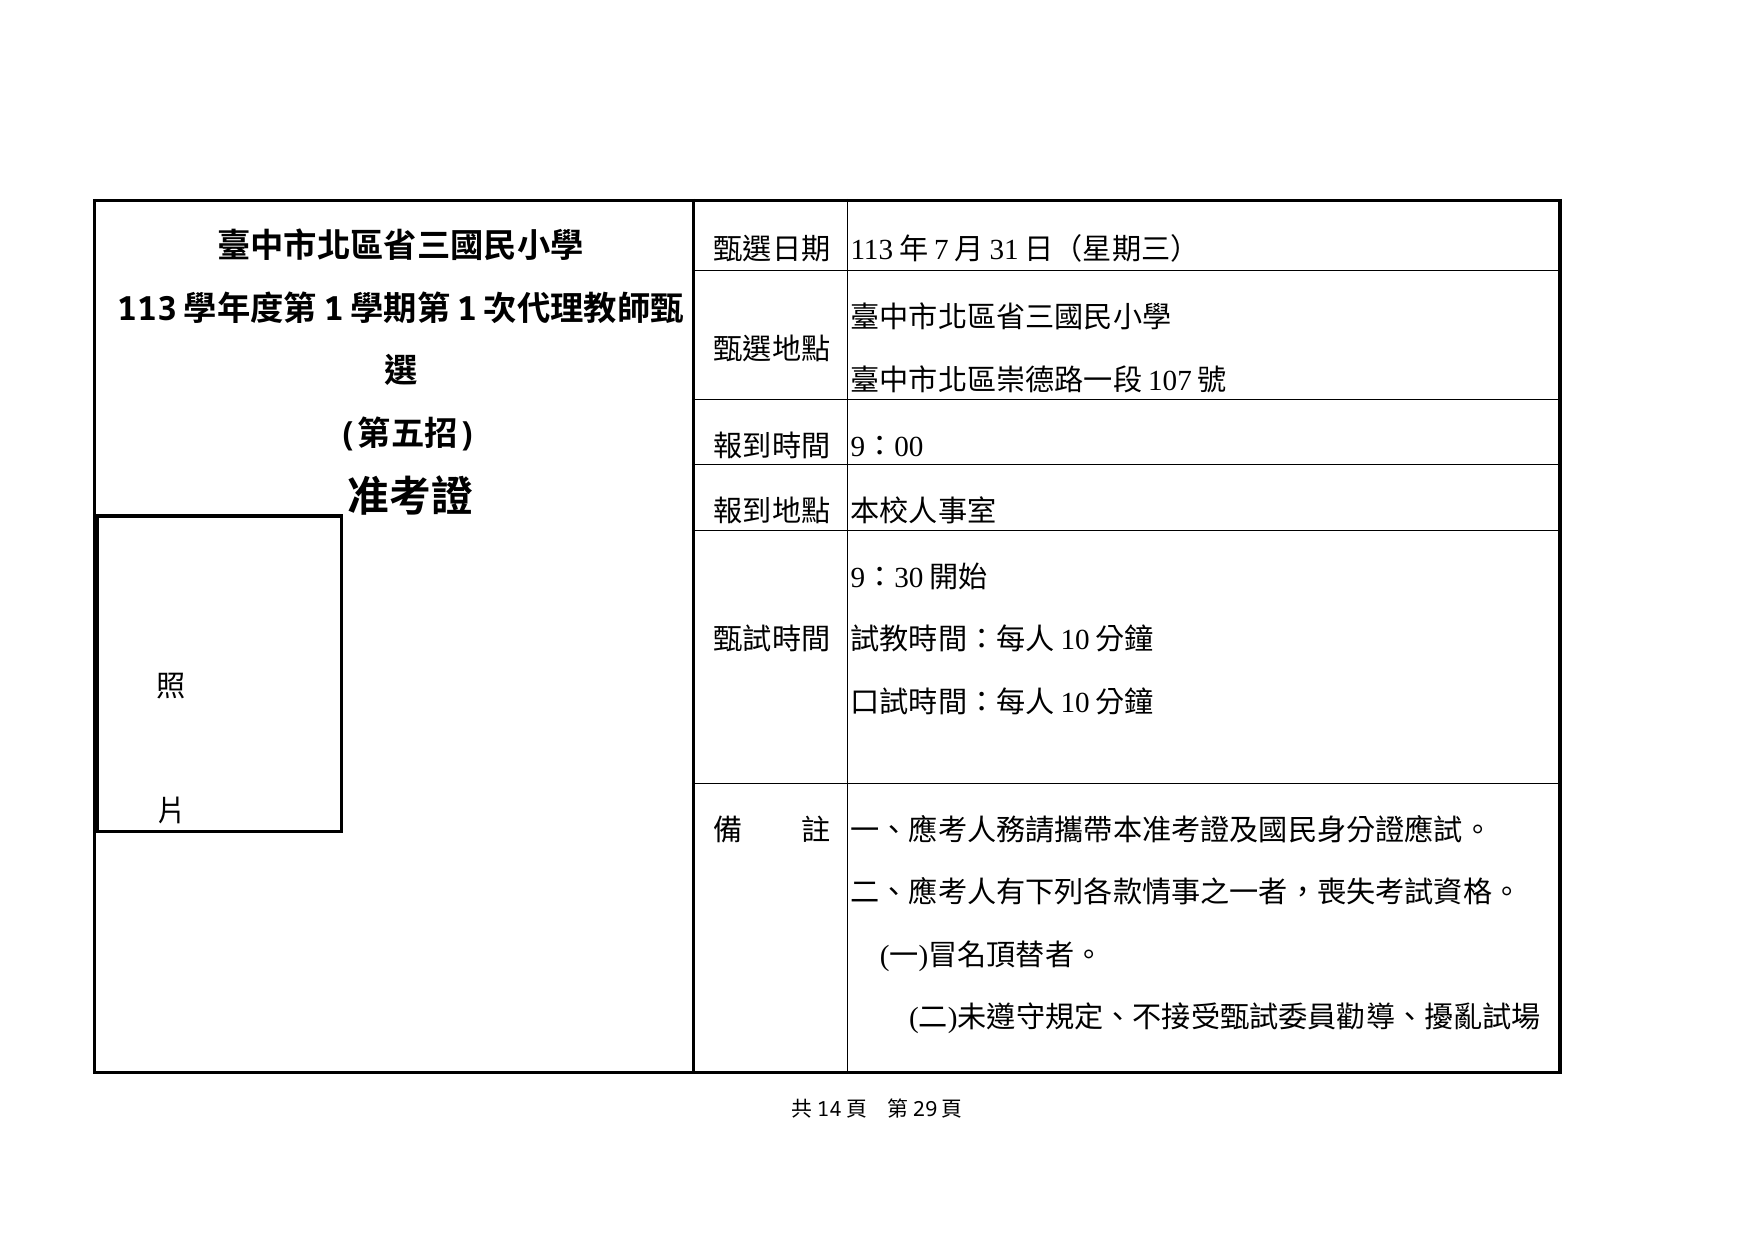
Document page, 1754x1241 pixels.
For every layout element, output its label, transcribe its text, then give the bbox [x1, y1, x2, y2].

table_cell 9：30開始 試教時間：每人10分鐘 口試時間：每人10分鐘 [848, 531, 1558, 783]
table_cell 9：00 [848, 400, 1558, 464]
table_cell 臺中市北區省三國民小學 臺中市北區崇德路一段107號 [848, 271, 1558, 398]
table_cell 本校人事室 [848, 465, 1558, 530]
table_header 甄選日期 [695, 202, 847, 270]
table_cell 甄選地點 [695, 271, 847, 398]
table_header 臺中市北區省三國民小學 113學年度第1學期第1次代理教師甄選 (第五招) 准考證 [96, 202, 692, 1071]
table_cell 甄試時間 [695, 531, 847, 783]
table_cell 備 註 [695, 784, 847, 1071]
table_cell 一、應考人務請攜帶本准考證及國民身分證應試。 二、應考人有下列各款情事之一者，喪失考試資格。 (一)冒名頂替者。 (二)未遵守規定、不接受甄試委員勸導、擾亂試場 [848, 784, 1558, 1071]
table_header 113年7月31日（星期三） [848, 202, 1558, 270]
table_cell 報到地點 [695, 465, 847, 530]
table_header 照 片 [99, 518, 340, 830]
table_cell 報到時間 [695, 400, 847, 464]
